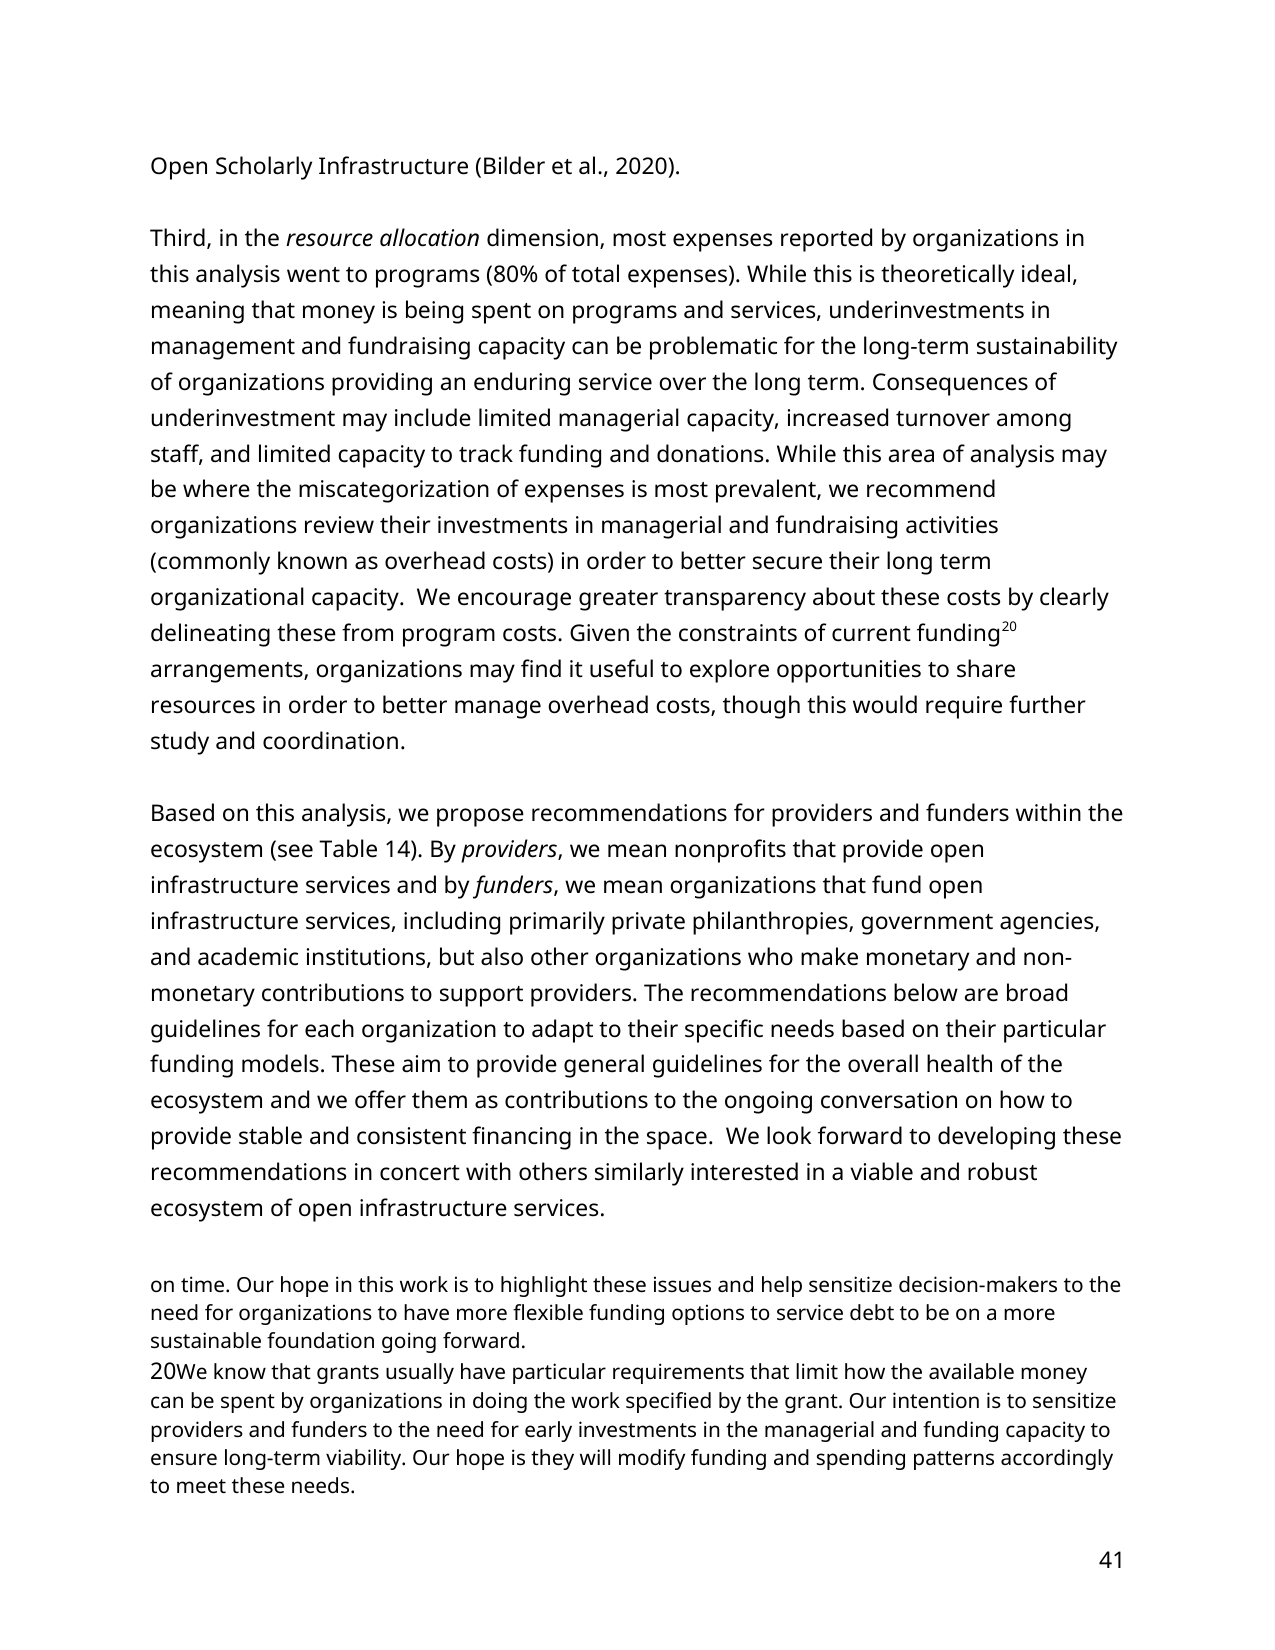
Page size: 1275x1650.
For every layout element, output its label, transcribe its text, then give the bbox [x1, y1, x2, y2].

text on time. Our hope in this work is to highlight these issues and help sensitize decision-makers to the need for organizations to have more flexible funding options to service debt to be on a more sustainable foundation going forward. [150, 1270, 1125, 1355]
text Third, in the resource allocation dimension, most expenses reported by organizations in this analysis went to programs (80% of total expenses). While this is theoretically ideal, meaning that money is being spent on programs and services, underinvestments in management and fundraising capacity can be problematic for the long-term sustainability of organizations providing an enduring service over the long term. Consequences of underinvestment may include limited managerial capacity, increased turnover among staff, and limited capacity to track funding and donations. While this area of analysis may be where the miscategorization of expenses is most prevalent, we recommend organizations review their investments in managerial and fundraising activities (commonly known as overhead costs) in order to better secure their long term organizational capacity. We encourage greater transparency about these costs by clearly delineating these from program costs. Given the constraints of current funding arrangements, organizations may find it useful to explore opportunities to share resources in order to better manage overhead costs, though this would require further study and coordination. [150, 222, 1125, 756]
text Based on this analysis, we propose recommendations for providers and funders within the ecosystem (see Table 14). By providers, we mean nonprofits that provide open infrastructure services and by funders, we mean organizations that fund open infrastructure services, including primarily private philanthropies, government agencies, and academic institutions, but also other organizations who make monetary and non-monetary contributions to support providers. The recommendations below are broad guidelines for each organization to adapt to their specific needs based on their particular funding models. These aim to provide general guidelines for the overall health of the ecosystem and we offer them as contributions to the ongoing conversation on how to provide stable and consistent financing in the space. We look forward to developing these recommendations in concert with others similarly interested in a viable and robust ecosystem of open infrastructure services. [150, 797, 1125, 1223]
text Open Scholarly Infrastructure (Bilder et al., 2020). [150, 150, 1125, 181]
text We know that grants usually have particular requirements that limit how the available money can be spent by organizations in doing the work specified by the grant. Our intention is to sensitize providers and funders to the need for early investments in the managerial and funding capacity to ensure long-term viability. Our hope is they will modify funding and spending patterns accordingly to meet these needs. [150, 1355, 1125, 1500]
